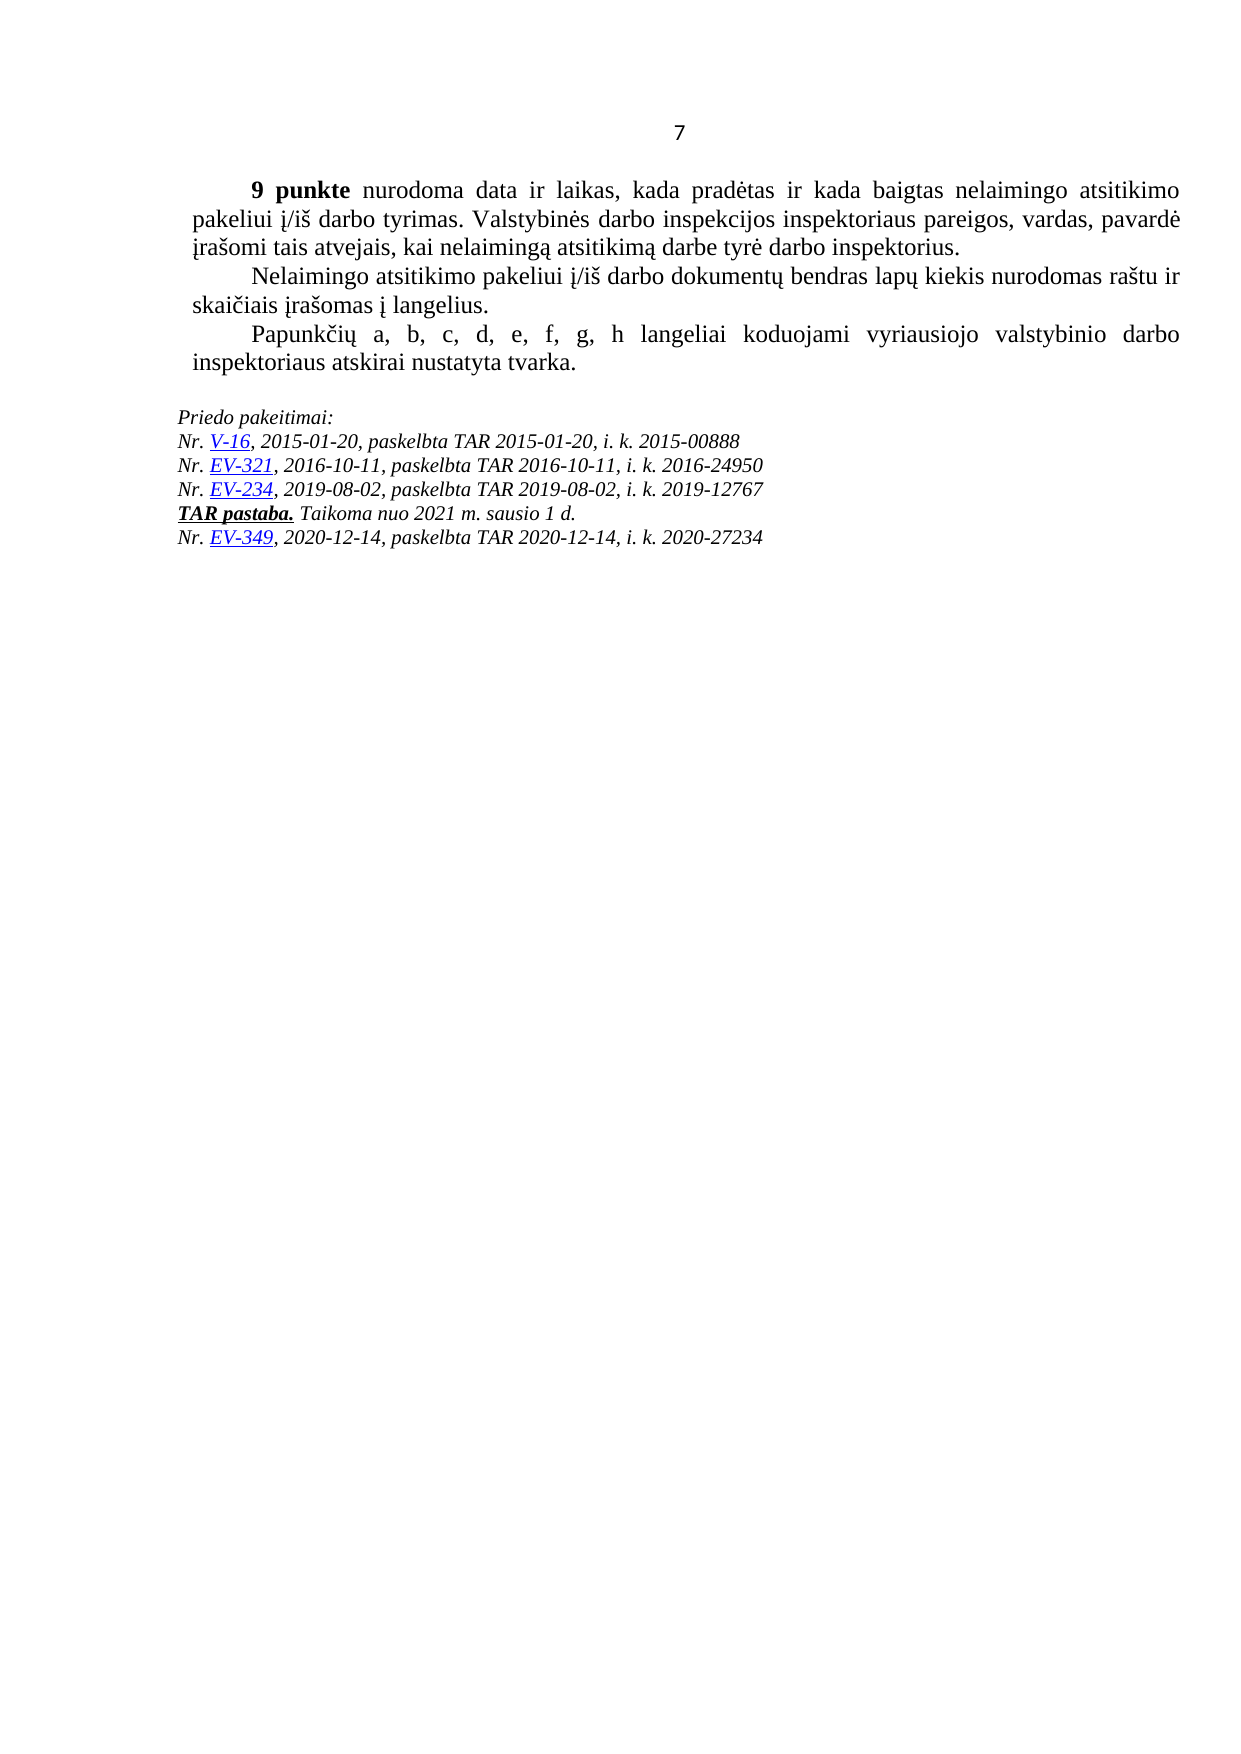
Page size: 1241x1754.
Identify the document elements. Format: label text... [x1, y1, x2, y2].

text Papunkčių a, b, c, d, e, f, g, h langeliai koduojami vyriausiojo valstybinio darbo inspektoriaus atskirai nustatyta tvarka. [192, 319, 1181, 376]
text Nr. EV-349, 2020-12-14, paskelbta TAR 2020-12-14, i. k. 2020-27234 [177, 525, 1181, 549]
text Priedo pakeitimai: [177, 405, 1181, 429]
text Nr. EV-321, 2016-10-11, paskelbta TAR 2016-10-11, i. k. 2016-24950 [177, 453, 1181, 477]
text TAR pastaba. Taikoma nuo 2021 m. sausio 1 d. [177, 501, 1181, 525]
text 9 punkte nurodoma data ir laikas, kada pradėtas ir kada baigtas nelaimingo atsitikimo pakeliui į/iš darbo tyrimas. Valstybinės darbo inspekcijos inspektoriaus pareigos, vardas, pavardė įrašomi tais atvejais, kai nelaimingą atsitikimą darbe tyrė darbo inspektorius. [192, 175, 1181, 261]
text Nr. V-16, 2015-01-20, paskelbta TAR 2015-01-20, i. k. 2015-00888 [177, 429, 1181, 453]
text Nr. EV-234, 2019-08-02, paskelbta TAR 2019-08-02, i. k. 2019-12767 [177, 477, 1181, 501]
text Nelaimingo atsitikimo pakeliui į/iš darbo dokumentų bendras lapų kiekis nurodomas raštu ir skaičiais įrašomas į langelius. [192, 261, 1181, 319]
